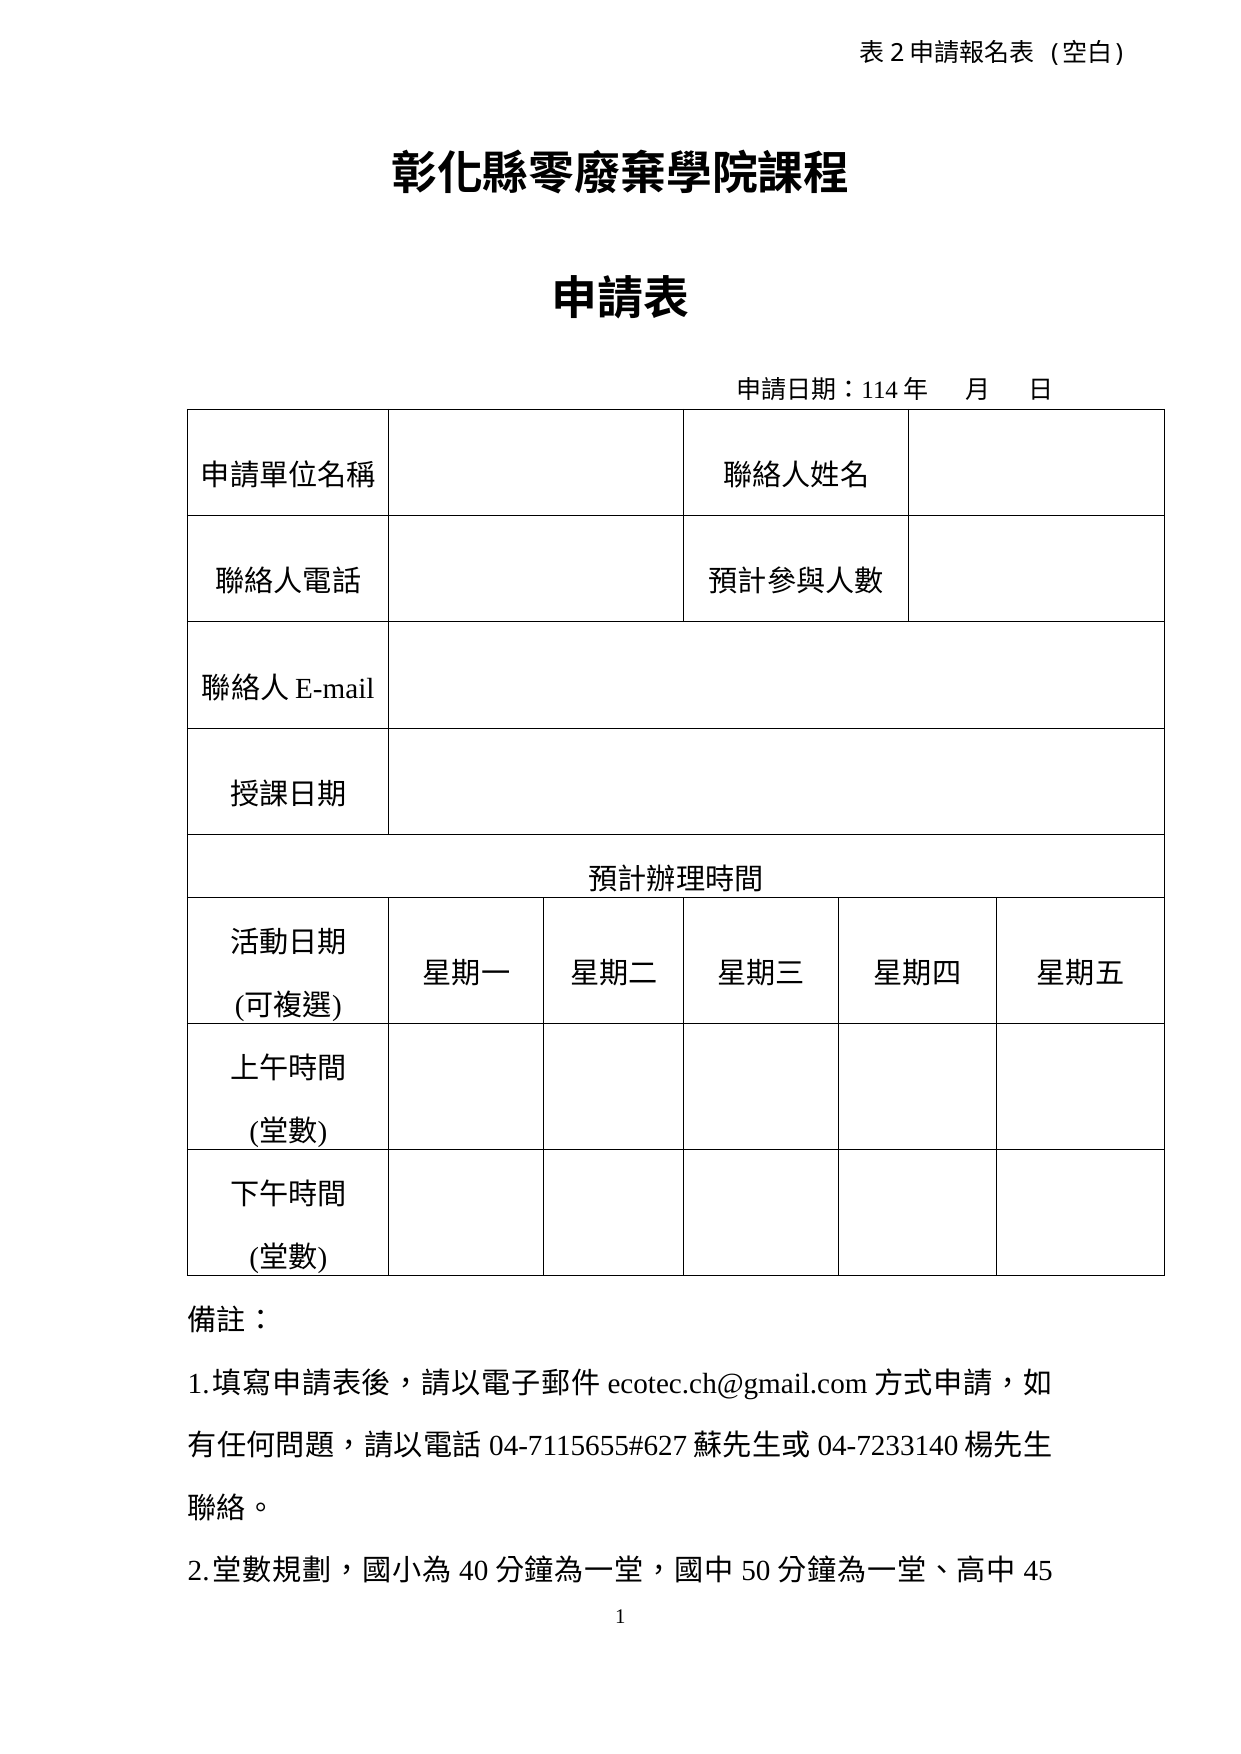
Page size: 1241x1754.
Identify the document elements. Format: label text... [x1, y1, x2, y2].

table_cell 預計辦理時間 [188, 835, 1164, 897]
text 備註： [187, 1276, 1053, 1339]
table_cell [909, 516, 1164, 621]
table_cell 預計參與人數 [684, 516, 908, 621]
table_cell 聯絡人E-mail [188, 622, 388, 727]
table_cell 活動日期 (可複選) [188, 898, 388, 1023]
table_cell [684, 1024, 838, 1149]
table_cell [544, 1150, 683, 1275]
table_cell [389, 622, 1164, 727]
text 表2申請報名表 (空白) [859, 33, 1225, 69]
table_header 聯絡人姓名 [684, 410, 908, 515]
text 申請表 [187, 221, 1053, 346]
table_cell 聯絡人電話 [188, 516, 388, 621]
table_cell 上午時間 (堂數) [188, 1024, 388, 1149]
table_cell [839, 1150, 996, 1275]
table_header [389, 410, 683, 515]
text 彰化縣零廢棄學院課程 [187, 96, 1053, 221]
table_cell [684, 1150, 838, 1275]
table_cell 下午時間 (堂數) [188, 1150, 388, 1275]
table_cell [997, 1024, 1164, 1149]
table_cell [389, 729, 1164, 834]
table_cell [389, 516, 683, 621]
table_cell 授課日期 [188, 729, 388, 834]
table_header [909, 410, 1164, 515]
list 填寫申請表後，請以電子郵件ecotec.ch@gmail.com方式申請，如有任何問題，請以電話04-7115655#627蘇先生或04-7233140楊先生聯絡。 [187, 1339, 1053, 1526]
text [844, 25, 1240, 79]
table_cell [544, 1024, 683, 1149]
table_cell [389, 1150, 543, 1275]
table_cell 星期三 [684, 898, 838, 1023]
text 申請日期：114年 月 日 [187, 346, 1053, 409]
list 堂數規劃，國小為40分鐘為一堂，國中50分鐘為一堂、高中45 [187, 1526, 1053, 1589]
table_cell 星期一 [389, 898, 543, 1023]
table_cell 星期五 [997, 898, 1164, 1023]
table_cell [997, 1150, 1164, 1275]
table_cell 星期四 [839, 898, 996, 1023]
table_cell 星期二 [544, 898, 683, 1023]
table_header 申請單位名稱 [188, 410, 388, 515]
table_cell [389, 1024, 543, 1149]
table_cell [839, 1024, 996, 1149]
